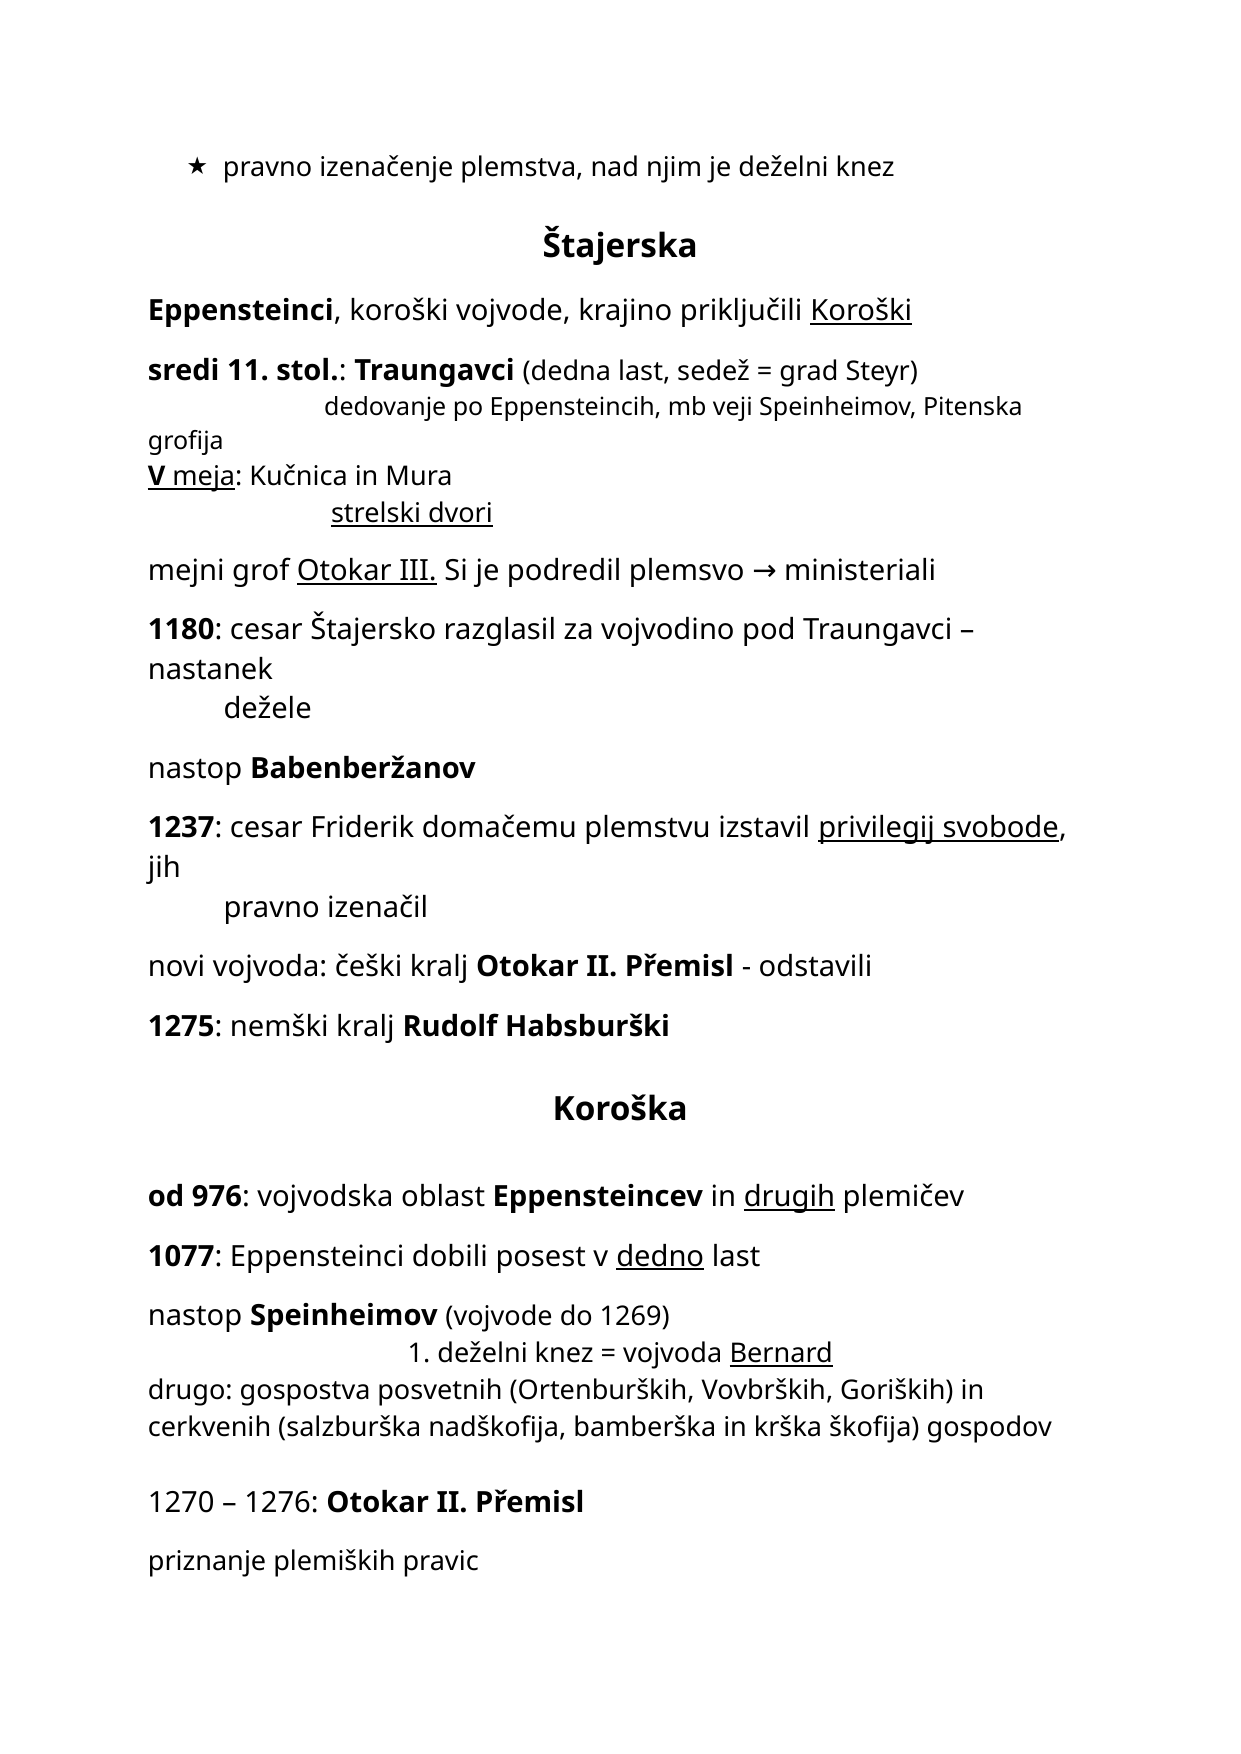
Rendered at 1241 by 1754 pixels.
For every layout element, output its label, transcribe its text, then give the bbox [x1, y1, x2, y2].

text drugo: gospostva posvetnih (Ortenburških, Vovbrških, Goriških) in cerkvenih (salzburška nadškofija, bamberška in krška škofija) gospodov [148, 1371, 1093, 1444]
text 1270 – 1276: Otokar II. Přemisl [148, 1481, 1093, 1521]
text nastop Babenberžanov [148, 747, 1093, 787]
text sredi 11. stol.: Traungavci (dedna last, sedež = grad Steyr) [148, 349, 1093, 389]
text 1275: nemški kralj Rudolf Habsburški [148, 1005, 1093, 1045]
text Štajerska [148, 221, 1093, 267]
text nastop Speinheimov (vojvode do 1269) [148, 1294, 1093, 1334]
text dedovanje po Eppensteincih, mb veji Speinheimov, Pitenska grofija [148, 389, 1093, 457]
text priznanje plemiških pravic [148, 1541, 1093, 1578]
text 1077: Eppensteinci dobili posest v dedno last [148, 1235, 1093, 1274]
text 1237: cesar Friderik domačemu plemstvu izstavil privilegij svobode, jih [148, 807, 1093, 886]
text od 976: vojvodska oblast Eppensteincev in drugih plemičev [148, 1175, 1093, 1215]
text V meja: Kučnica in Mura [148, 457, 1093, 494]
text novi vojvoda: češki kralj Otokar II. Přemisl - odstavili [148, 946, 1093, 985]
text Koroška [148, 1084, 1093, 1130]
text 1. deželni knez = vojvoda Bernard [148, 1334, 1093, 1371]
text strelski dvori [148, 494, 1093, 531]
text dežele [148, 688, 1093, 727]
text 1180: cesar Štajersko razglasil za vojvodino pod Traungavci – nastanek [148, 608, 1093, 688]
text mejni grof Otokar III. Si je podredil plemsvo → ministeriali [148, 549, 1093, 589]
text Eppensteinci, koroški vojvode, krajino priključili Koroški [148, 289, 1093, 329]
list pravno izenačenje plemstva, nad njim je deželni knez [185, 148, 1093, 184]
text pravno izenačil [148, 886, 1093, 926]
